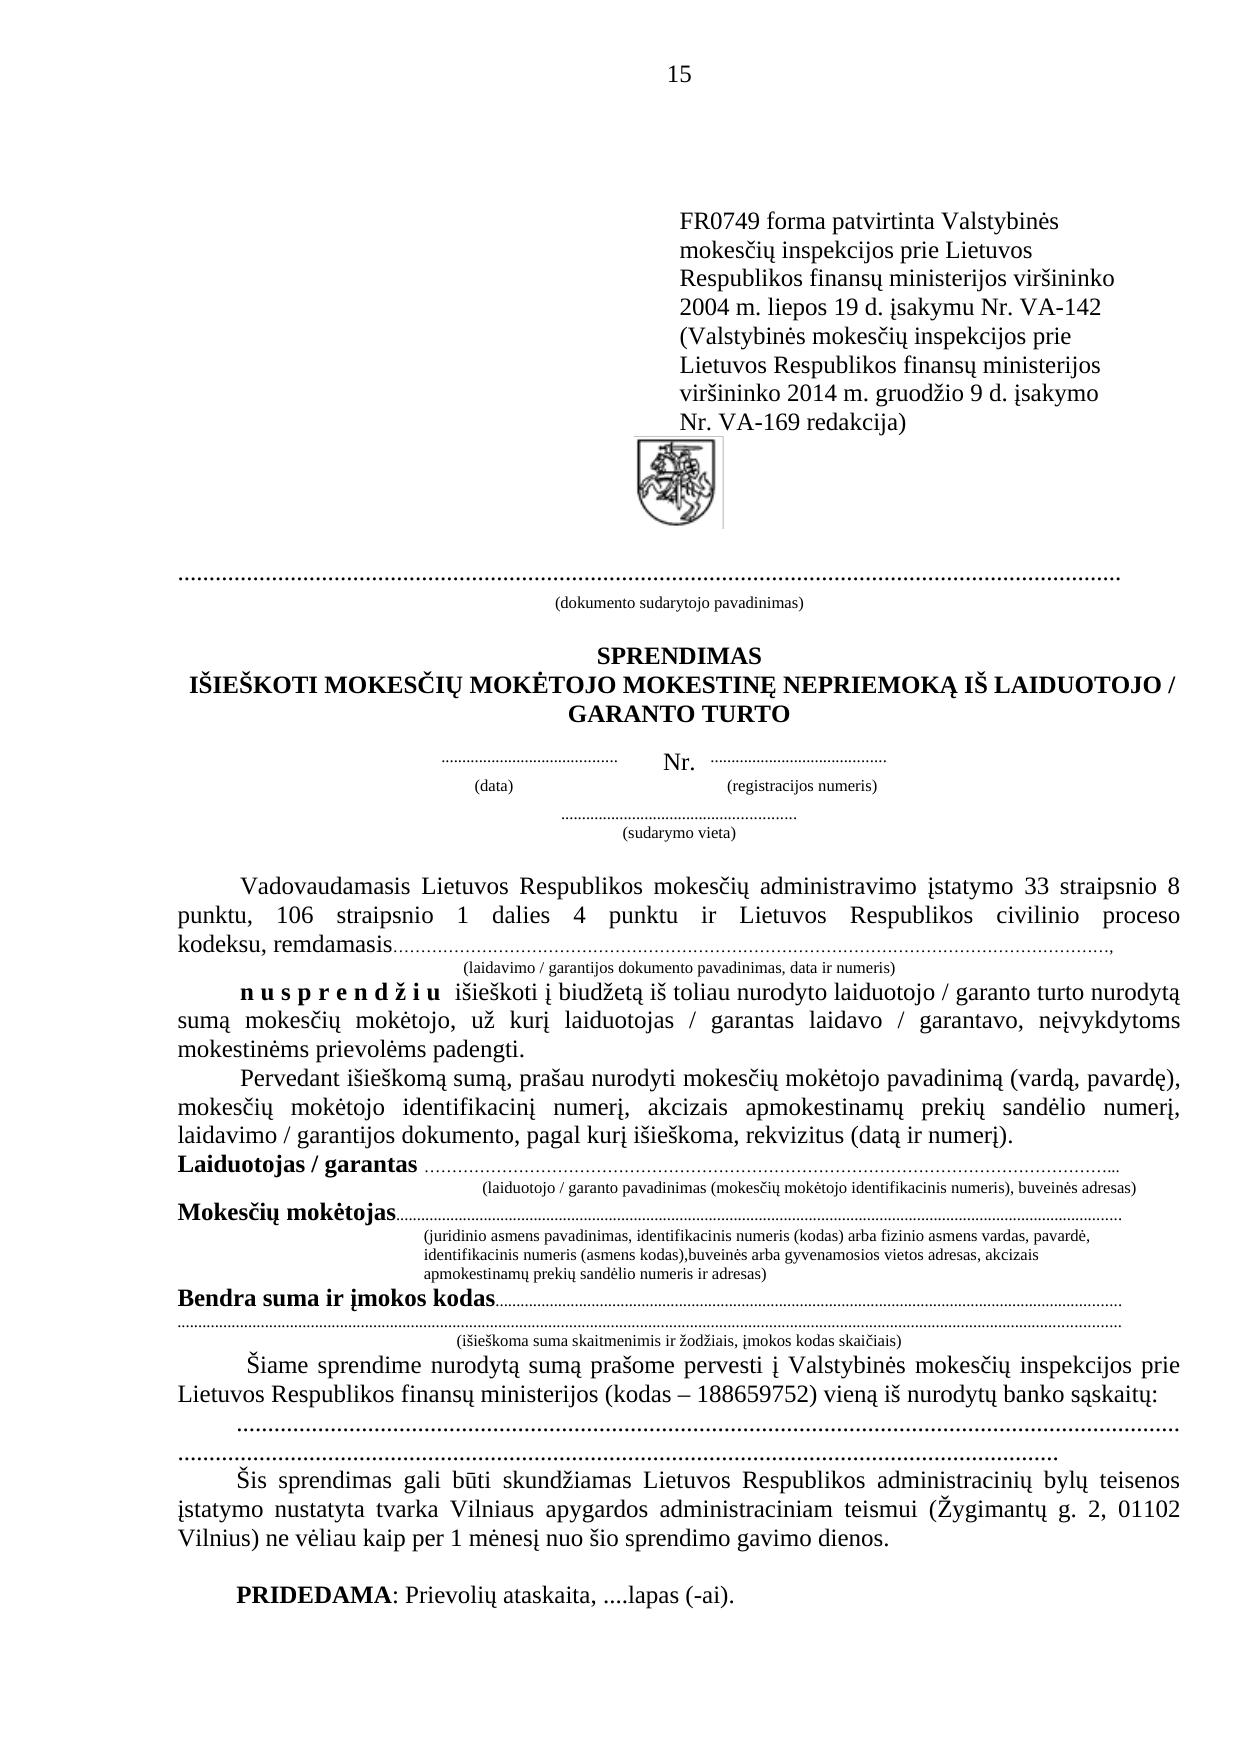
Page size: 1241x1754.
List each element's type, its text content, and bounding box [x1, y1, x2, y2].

table_cell (registracijos numeris) [710, 775, 917, 804]
text Nr. VA-169 redakcija) [177, 407, 1181, 436]
text apmokestinamų prekių sandėlio numeris ir adresas) [402, 1264, 1181, 1283]
text (dokumento sudarytojo pavadinimas) [177, 586, 1181, 612]
table_header Nr. [648, 747, 710, 775]
text ....................................................................................................................................................... [177, 557, 1181, 586]
text (juridinio asmens pavadinimas, identifikacinis numeris (kodas) arba fizinio asmens vardas, pavardė, [402, 1226, 1181, 1245]
text Šiame sprendime nurodytą sumą prašome pervesti į Valstybinės mokesčių inspekcijos prie Lietuvos Respublikos finansų ministerijos (kodas – 188659752) vieną iš nurodytų banko sąskaitų: [177, 1350, 1181, 1408]
table_cell [648, 775, 710, 804]
table_cell (data) [441, 775, 648, 804]
text Mokesčių mokėtojas [177, 1197, 1181, 1226]
text IŠIEŠKOTI MOKESČIŲ MOKĖTOJO MOKESTINĘ NEPRIEMOKĄ IŠ LAIDUOTOJO / GARANTO TURTO [177, 670, 1181, 727]
table_header [710, 747, 917, 775]
text (išieškoma suma skaitmenimis ir žodžiais, įmokos kodas skaičiais) [177, 1331, 1181, 1350]
text viršininko 2014 m. gruodžio 9 d. įsakymo [177, 378, 1181, 407]
text 2004 m. liepos 19 d. įsakymu Nr. VA-142 [177, 292, 1181, 321]
text Respublikos finansų ministerijos viršininko [177, 263, 1181, 292]
text Šis sprendimas gali būti skundžiamas Lietuvos Respublikos administracinių bylų teisenos įstatymo nustatyta tvarka Vilniaus apygardos administraciniam teismui (Žygimantų g. 2, 01102 Vilnius) ne vėliau kaip per 1 mėnesį nuo šio sprendimo gavimo dienos. [177, 1465, 1181, 1552]
text Vadovaudamasis Lietuvos Respublikos mokesčių administravimo įstatymo 33 straipsnio 8 punktu, 106 straipsnio 1 dalies 4 punktu ir Lietuvos Respublikos civilinio proceso kodeksu, remdamasis…………………………………………………………………………………………………………………, [177, 871, 1181, 957]
text Pervedant išieškomą sumą, prašau nurodyti mokesčių mokėtojo pavadinimą (vardą, pavardę), mokesčių mokėtojo identifikacinį numerį, akcizais apmokestinamų prekių sandėlio numerį, laidavimo / garantijos dokumento, pagal kurį išieškoma, rekvizitus (datą ir numerį). [177, 1063, 1181, 1149]
table_cell [441, 804, 917, 823]
table_cell (sudarymo vieta) [441, 823, 917, 842]
text (laidavimo / garantijos dokumento pavadinimas, data ir numeris) [177, 957, 1181, 977]
text SPRENDIMAS [177, 641, 1181, 670]
text .................................................................................................................................................................................................................................................................................................... [177, 1408, 1181, 1465]
text identifikacinis numeris (asmens kodas),buveinės arba gyvenamosios vietos adresas, akcizais [402, 1245, 1181, 1264]
text (Valstybinės mokesčių inspekcijos prie [177, 321, 1181, 350]
text PRIDEDAMA: Prievolių ataskaita, ....lapas (-ai). [177, 1580, 1181, 1609]
text mokesčių inspekcijos prie Lietuvos [177, 235, 1181, 263]
text FR0749 forma patvirtinta Valstybinės [177, 206, 1181, 235]
text n u s p r e n d ž i u išieškoti į biudžetą iš toliau nurodyto laiduotojo / garanto turto nurodytą sumą mokesčių mokėtojo, už kurį laiduotojas / garantas laidavo / garantavo, neįvykdytoms mokestinėms prievolėms padengti. [177, 977, 1181, 1063]
text (laiduotojo / garanto pavadinimas (mokesčių mokėtojo identifikacinis numeris), buveinės adresas) [177, 1178, 1181, 1197]
text Bendra suma ir įmokos kodas [177, 1283, 1181, 1312]
text Lietuvos Respublikos finansų ministerijos [177, 350, 1181, 378]
text Laiduotojas / garantas ……………………………………………………………………………………………………………... [177, 1149, 1181, 1178]
table_header [441, 747, 648, 775]
